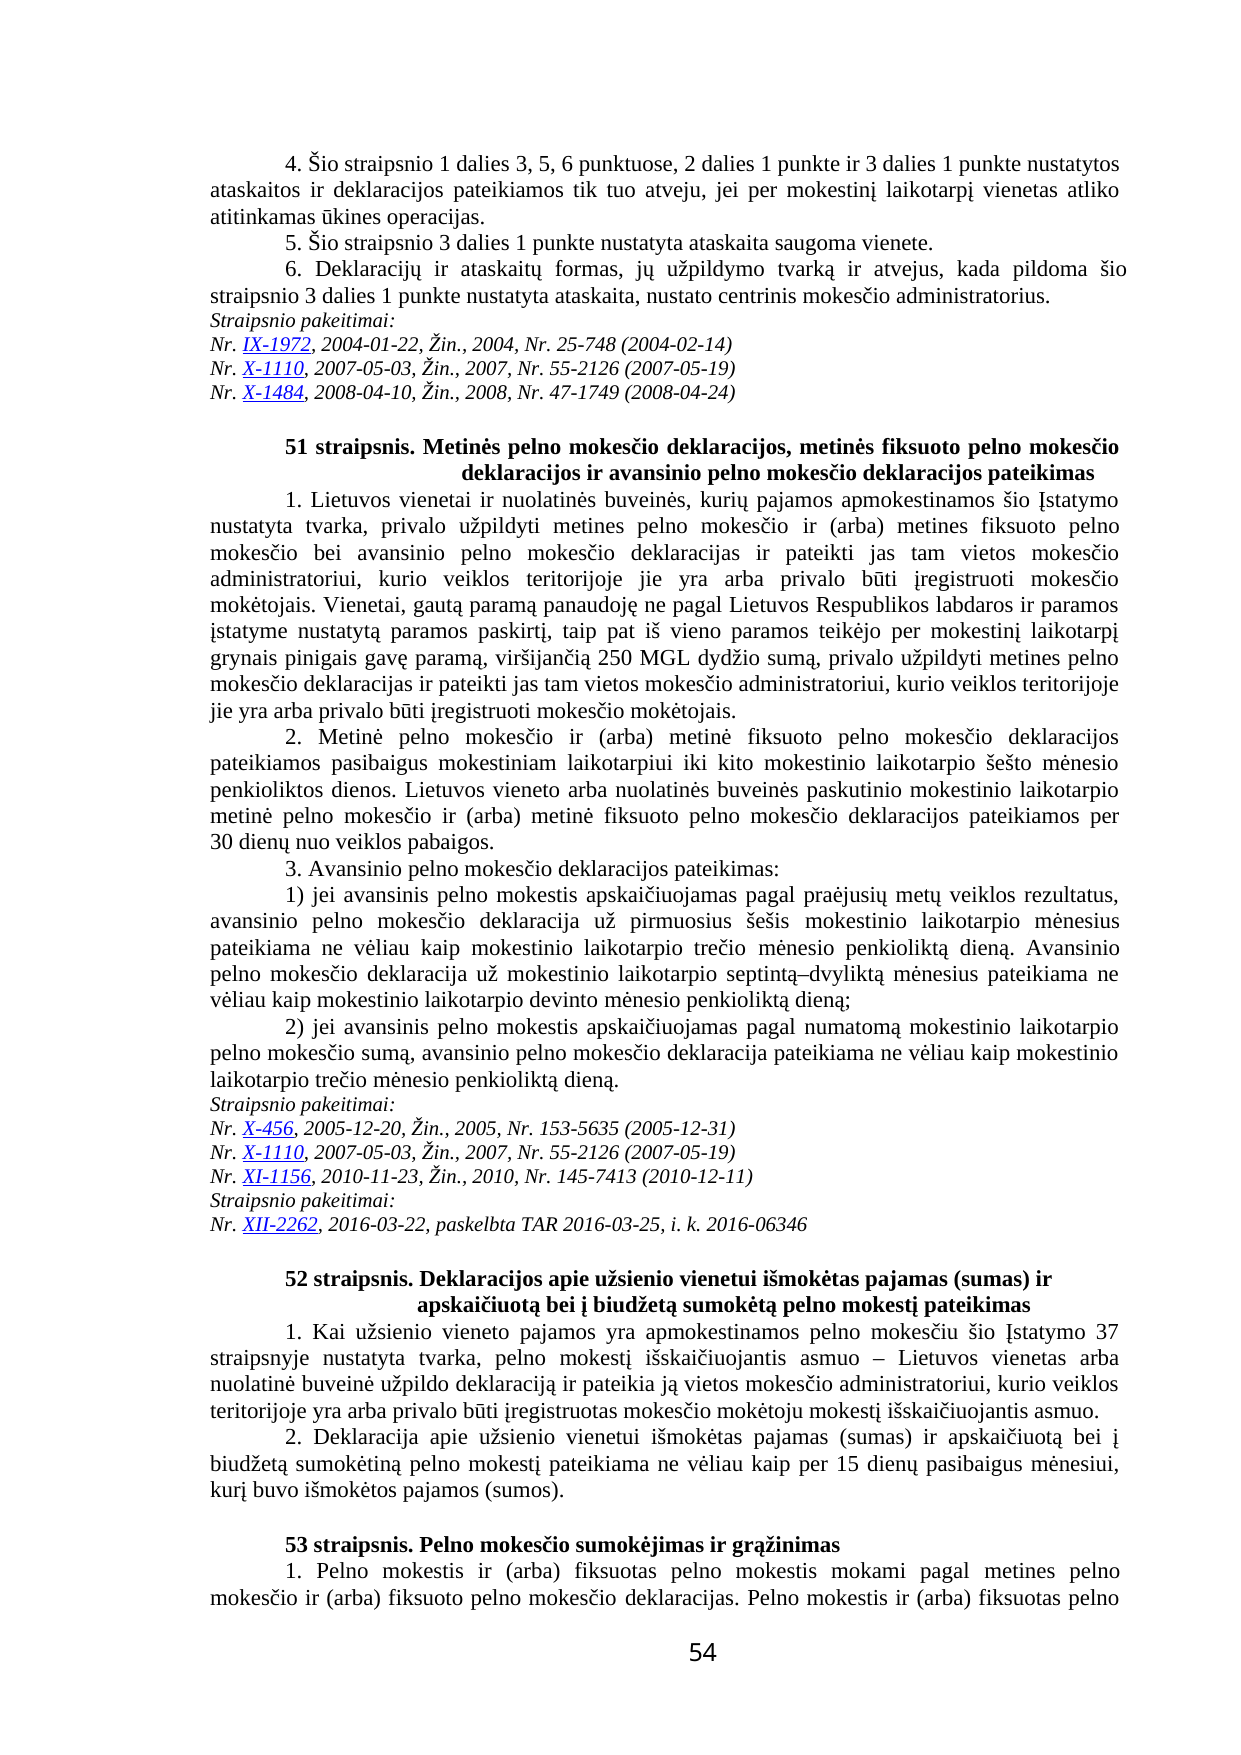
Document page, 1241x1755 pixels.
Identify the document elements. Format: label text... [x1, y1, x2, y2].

text Straipsnio pakeitimai: [210, 1092, 1120, 1116]
text Straipsnio pakeitimai: [210, 1188, 1120, 1212]
text 3. Avansinio pelno mokesčio deklaracijos pateikimas: [210, 855, 1120, 881]
text 2) jei avansinis pelno mokestis apskaičiuojamas pagal numatomą mokestinio laikotarpio pelno mokesčio sumą, avansinio pelno mokesčio deklaracija pateikiama ne vėliau kaip mokestinio laikotarpio trečio mėnesio penkioliktą dieną. [210, 1013, 1120, 1092]
text 51 straipsnis. Metinės pelno mokesčio deklaracijos, metinės fiksuoto pelno mokesčio deklaracijos ir avansinio pelno mokesčio deklaracijos pateikimas [285, 433, 1120, 486]
text 5. Šio straipsnio 3 dalies 1 punkte nustatyta ataskaita saugoma vienete. [210, 229, 1120, 255]
text Straipsnio pakeitimai: [210, 308, 1120, 332]
text Nr. X-1484, 2008-04-10, Žin., 2008, Nr. 47-1749 (2008-04-24) [210, 380, 1120, 404]
text apskaičiuotą bei į biudžetą sumokėtą pelno mokestį pateikimas [417, 1291, 1120, 1318]
text 2. Metinė pelno mokesčio ir (arba) metinė fiksuoto pelno mokesčio deklaracijos pateikiamos pasibaigus mokestiniam laikotarpiui iki kito mokestinio laikotarpio šešto mėnesio penkioliktos dienos. Lietuvos vieneto arba nuolatinės buveinės paskutinio mokestinio laikotarpio metinė pelno mokesčio ir (arba) metinė fiksuoto pelno mokesčio deklaracijos pateikiamos per 30 dienų nuo veiklos pabaigos. [210, 723, 1120, 855]
text 2. Deklaracija apie užsienio vienetui išmokėtas pajamas (sumas) ir apskaičiuotą bei į biudžetą sumokėtiną pelno mokestį pateikiama ne vėliau kaip per 15 dienų pasibaigus mėnesiui, kurį buvo išmokėtos pajamos (sumos). [210, 1423, 1120, 1502]
text Nr. X-456, 2005-12-20, Žin., 2005, Nr. 153-5635 (2005-12-31) [210, 1116, 1120, 1140]
text Nr. XI-1156, 2010-11-23, Žin., 2010, Nr. 145-7413 (2010-12-11) [210, 1164, 1120, 1188]
text Nr. XII-2262, 2016-03-22, paskelbta TAR 2016-03-25, i. k. 2016-06346 [210, 1212, 1120, 1236]
text 1. Kai užsienio vieneto pajamos yra apmokestinamos pelno mokesčiu šio Įstatymo 37 straipsnyje nustatyta tvarka, pelno mokestį išskaičiuojantis asmuo – Lietuvos vienetas arba nuolatinė buveinė užpildo deklaraciją ir pateikia ją vietos mokesčio administratoriui, kurio veiklos teritorijoje yra arba privalo būti įregistruotas mokesčio mokėtoju mokestį išskaičiuojantis asmuo. [210, 1318, 1120, 1423]
text 6. Deklaracijų ir ataskaitų formas, jų užpildymo tvarką ir atvejus, kada pildoma šio straipsnio 3 dalies 1 punkte nustatyta ataskaita, nustato centrinis mokesčio administratorius. [210, 255, 1129, 308]
text 4. Šio straipsnio 1 dalies 3, 5, 6 punktuose, 2 dalies 1 punkte ir 3 dalies 1 punkte nustatytos ataskaitos ir deklaracijos pateikiamos tik tuo atveju, jei per mokestinį laikotarpį vienetas atliko atitinkamas ūkines operacijas. [210, 150, 1120, 229]
text 52 straipsnis. Deklaracijos apie užsienio vienetui išmokėtas pajamas (sumas) ir [285, 1265, 1120, 1291]
text Nr. X-1110, 2007-05-03, Žin., 2007, Nr. 55-2126 (2007-05-19) [210, 1140, 1120, 1164]
text 1. Lietuvos vienetai ir nuolatinės buveinės, kurių pajamos apmokestinamos šio Įstatymo nustatyta tvarka, privalo užpildyti metines pelno mokesčio ir (arba) metines fiksuoto pelno mokesčio bei avansinio pelno mokesčio deklaracijas ir pateikti jas tam vietos mokesčio administratoriui, kurio veiklos teritorijoje jie yra arba privalo būti įregistruoti mokesčio mokėtojais. Vienetai, gautą paramą panaudoję ne pagal Lietuvos Respublikos labdaros ir paramos įstatyme nustatytą paramos paskirtį, taip pat iš vieno paramos teikėjo per mokestinį laikotarpį grynais pinigais gavę paramą, viršijančią 250 MGL dydžio sumą, privalo užpildyti metines pelno mokesčio deklaracijas ir pateikti jas tam vietos mokesčio administratoriui, kurio veiklos teritorijoje jie yra arba privalo būti įregistruoti mokesčio mokėtojais. [210, 486, 1120, 723]
text 1) jei avansinis pelno mokestis apskaičiuojamas pagal praėjusių metų veiklos rezultatus, avansinio pelno mokesčio deklaracija už pirmuosius šešis mokestinio laikotarpio mėnesius pateikiama ne vėliau kaip mokestinio laikotarpio trečio mėnesio penkioliktą dieną. Avansinio pelno mokesčio deklaracija už mokestinio laikotarpio septintą–dvyliktą mėnesius pateikiama ne vėliau kaip mokestinio laikotarpio devinto mėnesio penkioliktą dieną; [210, 881, 1120, 1013]
text Nr. X-1110, 2007-05-03, Žin., 2007, Nr. 55-2126 (2007-05-19) [210, 356, 1120, 380]
text 1. Pelno mokestis ir (arba) fiksuotas pelno mokestis mokami pagal metines pelno mokesčio ir (arba) fiksuoto pelno mokesčio deklaracijas. Pelno mokestis ir (arba) fiksuotas pelno [210, 1557, 1120, 1610]
text 53 straipsnis. Pelno mokesčio sumokėjimas ir grąžinimas [210, 1531, 1120, 1557]
text Nr. IX-1972, 2004-01-22, Žin., 2004, Nr. 25-748 (2004-02-14) [210, 332, 1120, 356]
